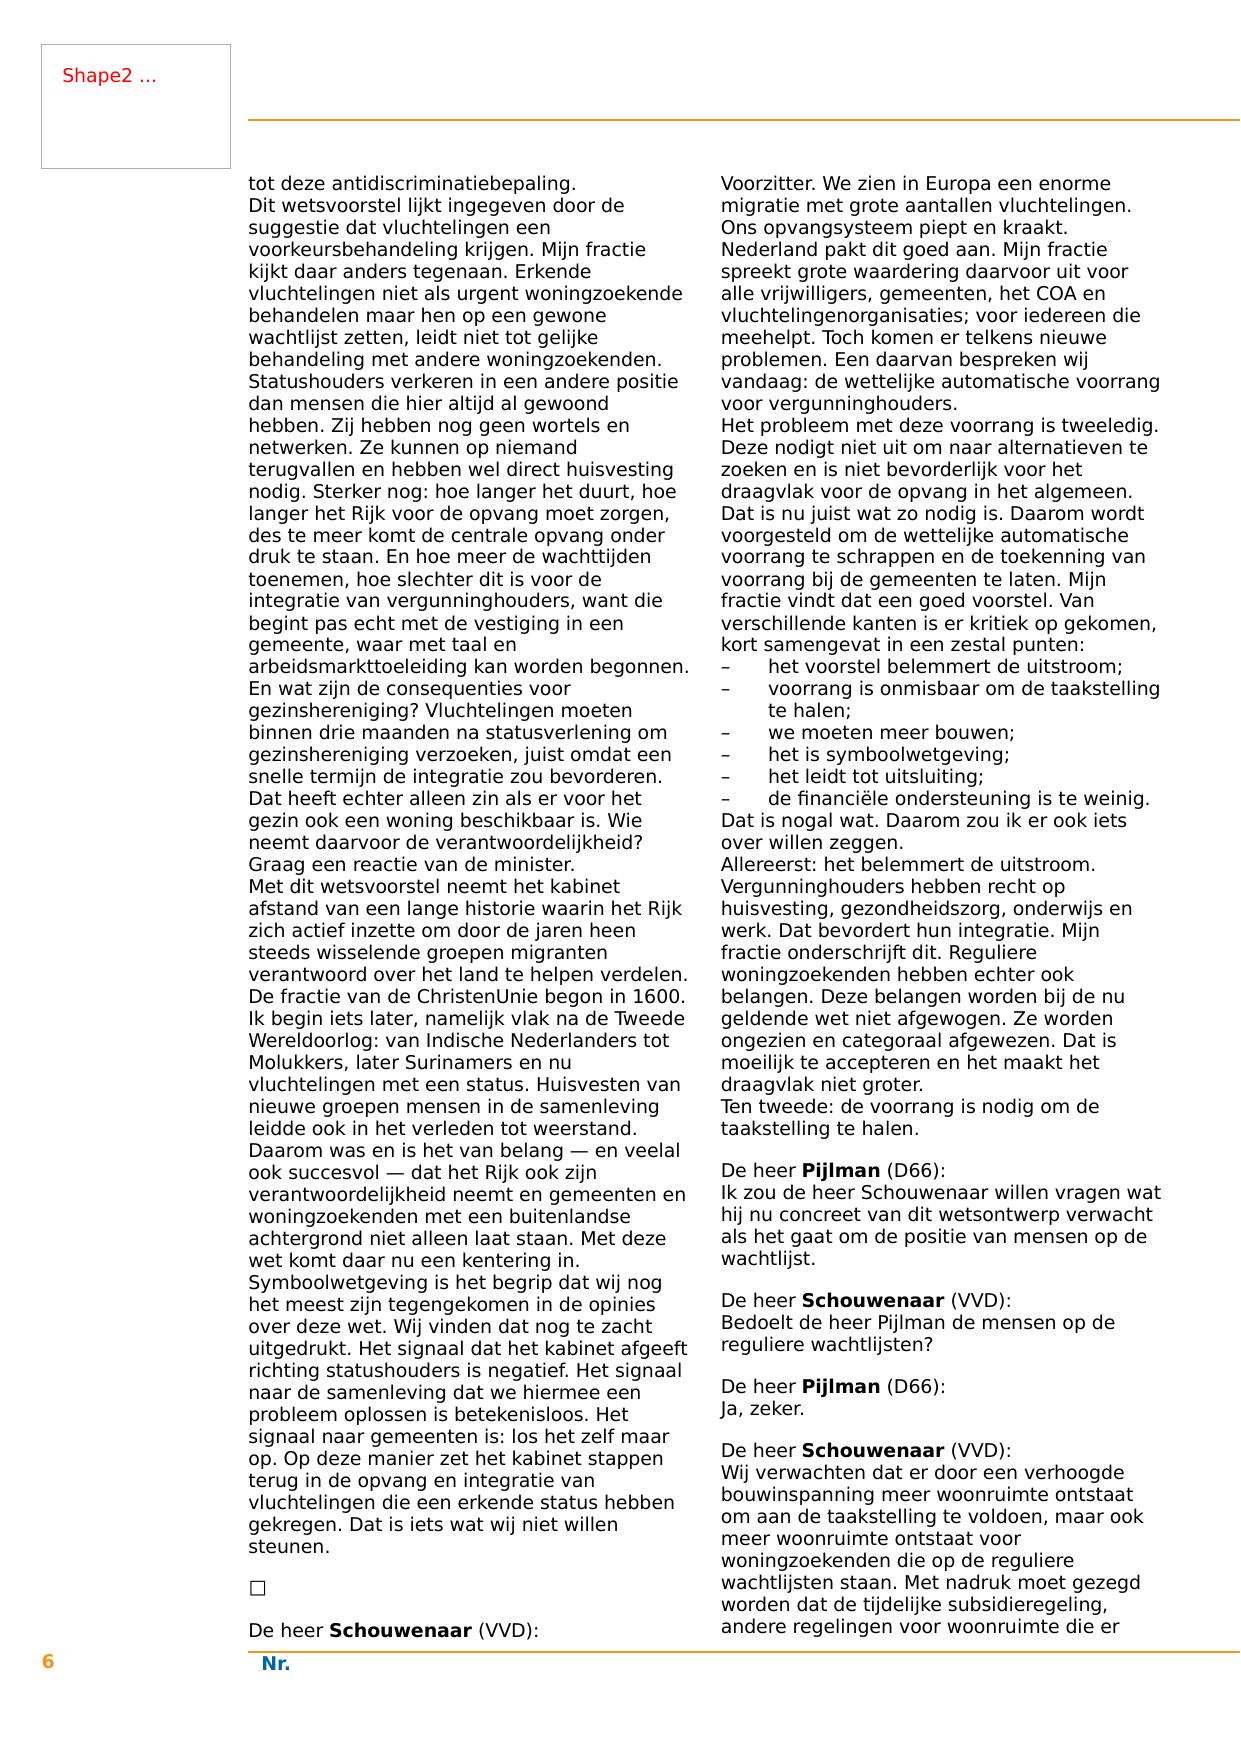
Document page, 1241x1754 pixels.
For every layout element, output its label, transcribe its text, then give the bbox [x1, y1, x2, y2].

text ⬜ [248, 1577, 691, 1599]
text De heer Schouwenaar (VVD): [721, 1440, 1163, 1462]
text Met dit wetsvoorstel neemt het kabinet afstand van een lange historie waarin het Rijk zich actief inzette om door de jaren heen steeds wisselende groepen migranten verantwoord over het land te helpen verdelen. De fractie van de ChristenUnie begon in 1600. Ik begin iets later, namelijk vlak na de Tweede Wereldoorlog: van Indische Nederlanders tot Molukkers, later Surinamers en nu vluchtelingen met een status. Huisvesten van nieuwe groepen mensen in de samenleving leidde ook in het verleden tot weerstand. Daarom was en is het van belang — en veelal ook succesvol — dat het Rijk ook zijn verantwoordelijkheid neemt en gemeenten en woningzoekenden met een buitenlandse achtergrond niet alleen laat staan. Met deze wet komt daar nu een kentering in. Symboolwetgeving is het begrip dat wij nog het meest zijn tegengekomen in de opinies over deze wet. Wij vinden dat nog te zacht uitgedrukt. Het signaal dat het kabinet afgeeft richting statushouders is negatief. Het signaal naar de samenleving dat we hiermee een probleem oplossen is betekenisloos. Het signaal naar gemeenten is: los het zelf maar op. Op deze manier zet het kabinet stappen terug in de opvang en integratie van vluchtelingen die een erkende status hebben gekregen. Dat is iets wat wij niet willen steunen. [248, 876, 691, 1557]
text Ik zou de heer Schouwenaar willen vragen wat hij nu concreet van dit wetsontwerp verwacht als het gaat om de positie van mensen op de wachtlijst. [721, 1182, 1163, 1270]
text Ja, zeker. [721, 1398, 1163, 1420]
text Ten tweede: de voorrang is nodig om de taakstelling te halen. [721, 1096, 1163, 1140]
text tot deze antidiscriminatiebepaling. [248, 173, 691, 195]
text De heer Pijlman (D66): [721, 1160, 1163, 1182]
text De heer Pijlman (D66): [721, 1376, 1163, 1398]
text Dit wetsvoorstel lijkt ingegeven door de suggestie dat vluchtelingen een voorkeursbehandeling krijgen. Mijn fractie kijkt daar anders tegenaan. Erkende vluchtelingen niet als urgent woningzoekende behandelen maar hen op een gewone wachtlijst zetten, leidt niet tot gelijke behandeling met andere woningzoekenden. Statushouders verkeren in een andere positie dan mensen die hier altijd al gewoond hebben. Zij hebben nog geen wortels en netwerken. Ze kunnen op niemand terugvallen en hebben wel direct huisvesting nodig. Sterker nog: hoe langer het duurt, hoe langer het Rijk voor de opvang moet zorgen, des te meer komt de centrale opvang onder druk te staan. En hoe meer de wachttijden toenemen, hoe slechter dit is voor de integratie van vergunninghouders, want die begint pas echt met de vestiging in een gemeente, waar met taal en arbeidsmarkttoeleiding kan worden begonnen. En wat zijn de consequenties voor gezinshereniging? Vluchtelingen moeten binnen drie maanden na statusverlening om gezinshereniging verzoeken, juist omdat een snelle termijn de integratie zou bevorderen. Dat heeft echter alleen zin als er voor het gezin ook een woning beschikbaar is. Wie neemt daarvoor de verantwoordelijkheid? Graag een reactie van de minister. [248, 195, 691, 876]
text Dat is nogal wat. Daarom zou ik er ook iets over willen zeggen. [721, 810, 1163, 854]
list het is symboolwetgeving; [721, 744, 1163, 766]
list het voorstel belemmert de uitstroom; [721, 656, 1163, 678]
list we moeten meer bouwen; [721, 722, 1163, 744]
text Het probleem met deze voorrang is tweeledig. Deze nodigt niet uit om naar alternatieven te zoeken en is niet bevorderlijk voor het draagvlak voor de opvang in het algemeen. Dat is nu juist wat zo nodig is. Daarom wordt voorgesteld om de wettelijke automatische voorrang te schrappen en de toekenning van voorrang bij de gemeenten te laten. Mijn fractie vindt dat een goed voorstel. Van verschillende kanten is er kritiek op gekomen, kort samengevat in een zestal punten: [721, 414, 1163, 656]
list voorrang is onmisbaar om de taakstelling te halen; [721, 678, 1163, 722]
text Voorzitter. We zien in Europa een enorme migratie met grote aantallen vluchtelingen. Ons opvangsysteem piept en kraakt. Nederland pakt dit goed aan. Mijn fractie spreekt grote waardering daarvoor uit voor alle vrijwilligers, gemeenten, het COA en vluchtelingenorganisaties; voor iedereen die meehelpt. Toch komen er telkens nieuwe problemen. Een daarvan bespreken wij vandaag: de wettelijke automatische voorrang voor vergunninghouders. [721, 173, 1163, 414]
text Wij verwachten dat er door een verhoogde bouwinspanning meer woonruimte ontstaat om aan de taakstelling te voldoen, maar ook meer woonruimte ontstaat voor woningzoekenden die op de reguliere wachtlijsten staan. Met nadruk moet gezegd worden dat de tijdelijke subsidieregeling, andere regelingen voor woonruimte die er [721, 1462, 1163, 1637]
text Bedoelt de heer Pijlman de mensen op de reguliere wachtlijsten? [721, 1312, 1163, 1356]
text De heer Schouwenaar (VVD): [248, 1619, 691, 1641]
text De heer Schouwenaar (VVD): [721, 1290, 1163, 1312]
text Allereerst: het belemmert de uitstroom. Vergunninghouders hebben recht op huisvesting, gezondheidszorg, onderwijs en werk. Dat bevordert hun integratie. Mijn fractie onderschrijft dit. Reguliere woningzoekenden hebben echter ook belangen. Deze belangen worden bij de nu geldende wet niet afgewogen. Ze worden ongezien en categoraal afgewezen. Dat is moeilijk te accepteren en het maakt het draagvlak niet groter. [721, 854, 1163, 1096]
list de financiële ondersteuning is te weinig. [721, 788, 1163, 810]
list het leidt tot uitsluiting; [721, 766, 1163, 788]
